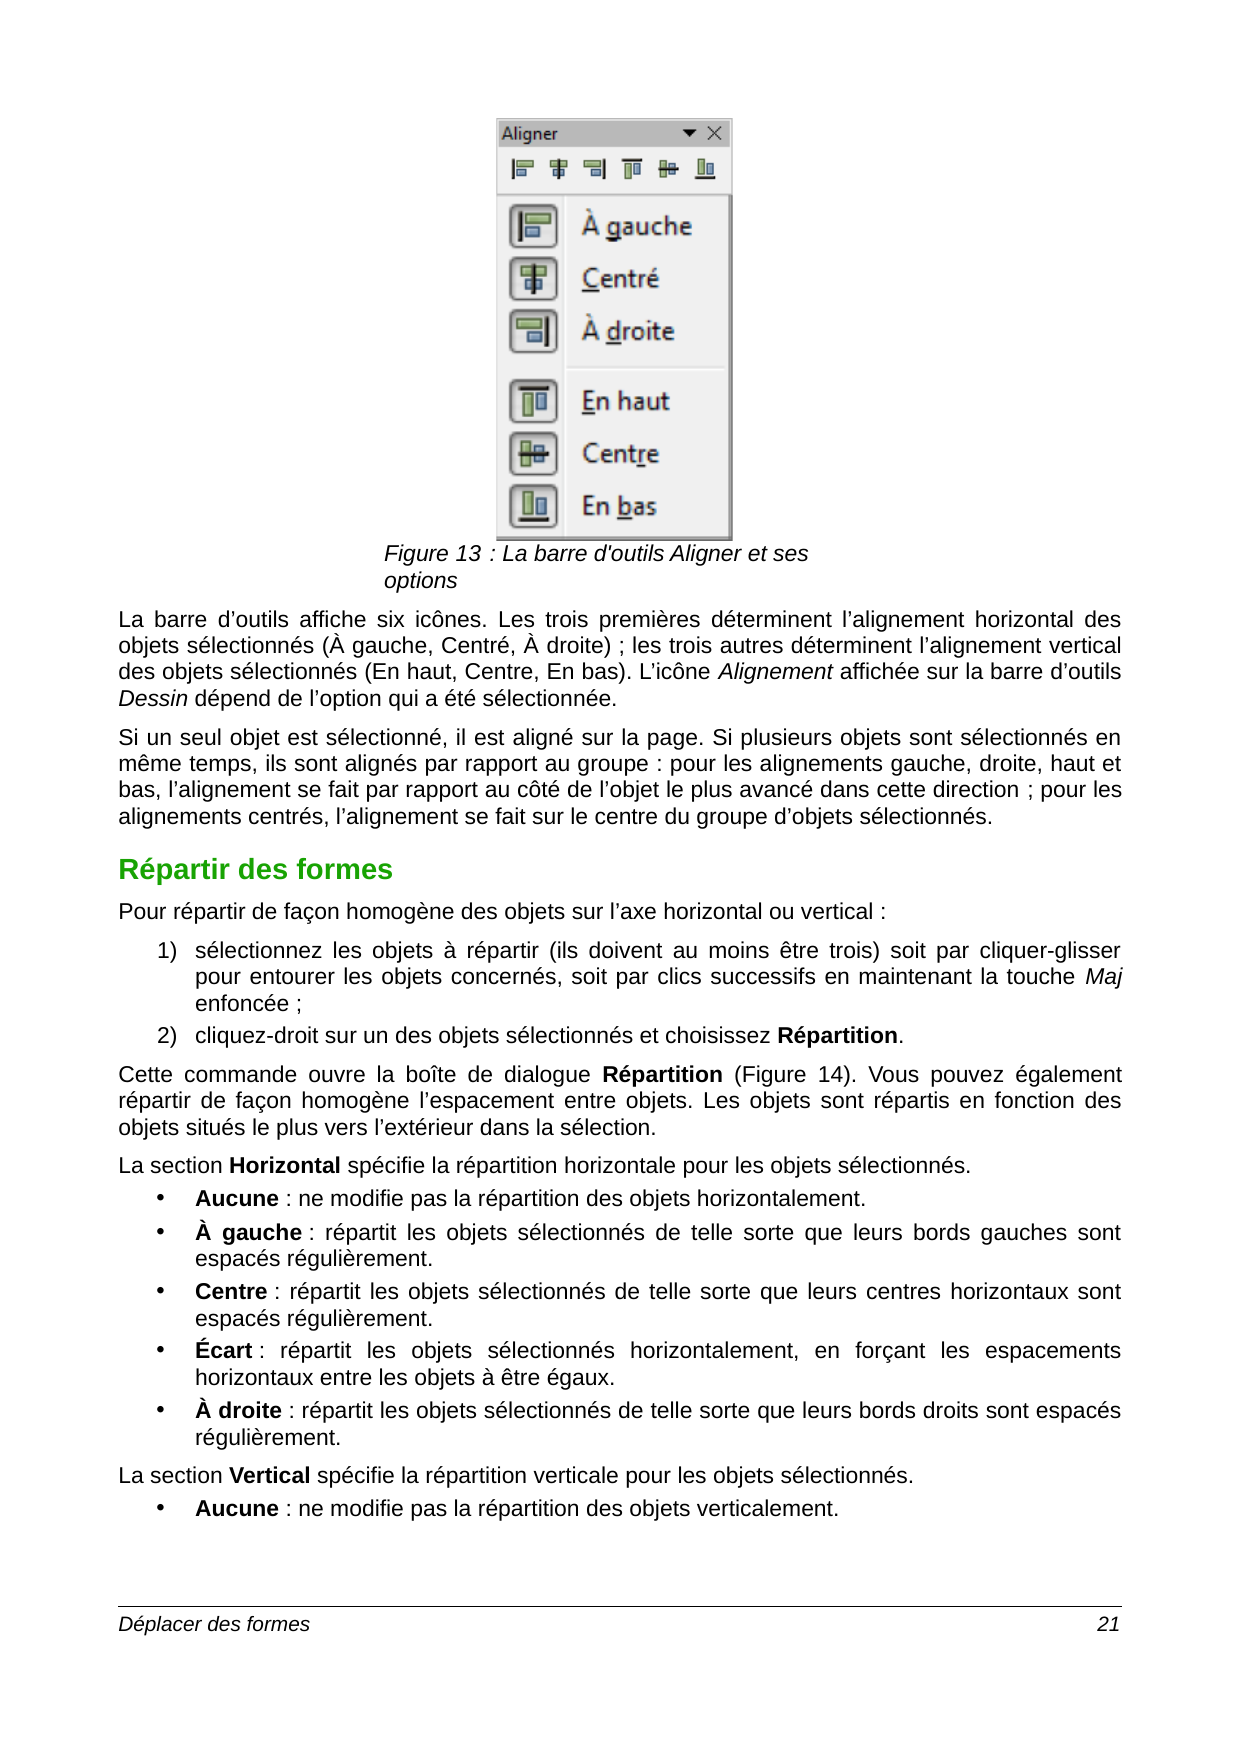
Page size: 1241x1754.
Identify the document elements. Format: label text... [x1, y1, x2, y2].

list Centre : répartit les objets sélectionnés de telle sorte que leurs centres horizontaux sont espacés régulièrement. [156, 1278, 1122, 1331]
text Si un seul objet est sélectionné, il est aligné sur la page. Si plusieurs objets sont sélectionnés en même temps, ils sont alignés par rapport au groupe : pour les alignements gauche, droite, haut et bas, l’alignement se fait par rapport au côté de l’objet le plus avancé dans cette direction ; pour les alignements centrés, l’alignement se fait sur le centre du groupe d’objets sélectionnés. [118, 723, 1122, 829]
list Écart : répartit les objets sélectionnés horizontalement, en forçant les espacements horizontaux entre les objets à être égaux. [156, 1337, 1122, 1391]
list Aucune : ne modifie pas la répartition des objets verticalement. [156, 1495, 1122, 1522]
subtitle Répartir des formes [118, 852, 1122, 886]
list La section Vertical spécifie la répartition verticale pour les objets sélectionnés. [118, 1462, 1122, 1489]
text La barre d’outils affiche six icônes. Les trois premières déterminent l’alignement horizontal des objets sélectionnés (À gauche, Centré, À droite) ; les trois autres déterminent l’alignement vertical des objets sélectionnés (En haut, Centre, En bas). L’icône Alignement affichée sur la barre d’outils Dessin dépend de l’option qui a été sélectionnée. [118, 606, 1122, 711]
list À droite : répartit les objets sélectionnés de telle sorte que leurs bords droits sont espacés régulièrement. [156, 1397, 1122, 1450]
text Cette commande ouvre la boîte de dialogue Répartition (Figure 14). Vous pouvez également répartir de façon homogène l’espacement entre objets. Les objets sont répartis en fonction des objets situés le plus vers l’extérieur dans la sélection. [118, 1061, 1122, 1140]
picture [496, 118, 733, 541]
list cliquez-droit sur un des objets sélectionnés et choisissez Répartition. [177, 1022, 1122, 1048]
list Aucune : ne modifie pas la répartition des objets horizontalement. [156, 1185, 1122, 1212]
list La section Horizontal spécifie la répartition horizontale pour les objets sélectionnés. [118, 1152, 1122, 1179]
text Pour répartir de façon homogène des objets sur l’axe horizontal ou vertical : [118, 898, 1122, 924]
list À gauche : répartit les objets sélectionnés de telle sorte que leurs bords gauches sont espacés régulièrement. [156, 1218, 1122, 1272]
text Figure 13 : La barre d'outils Aligner et ses options [384, 118, 856, 593]
list sélectionnez les objets à répartir (ils doivent au moins être trois) soit par cliquer-glisser pour entourer les objets concernés, soit par clics successifs en maintenant la touche Maj enfoncée ; [177, 937, 1122, 1016]
